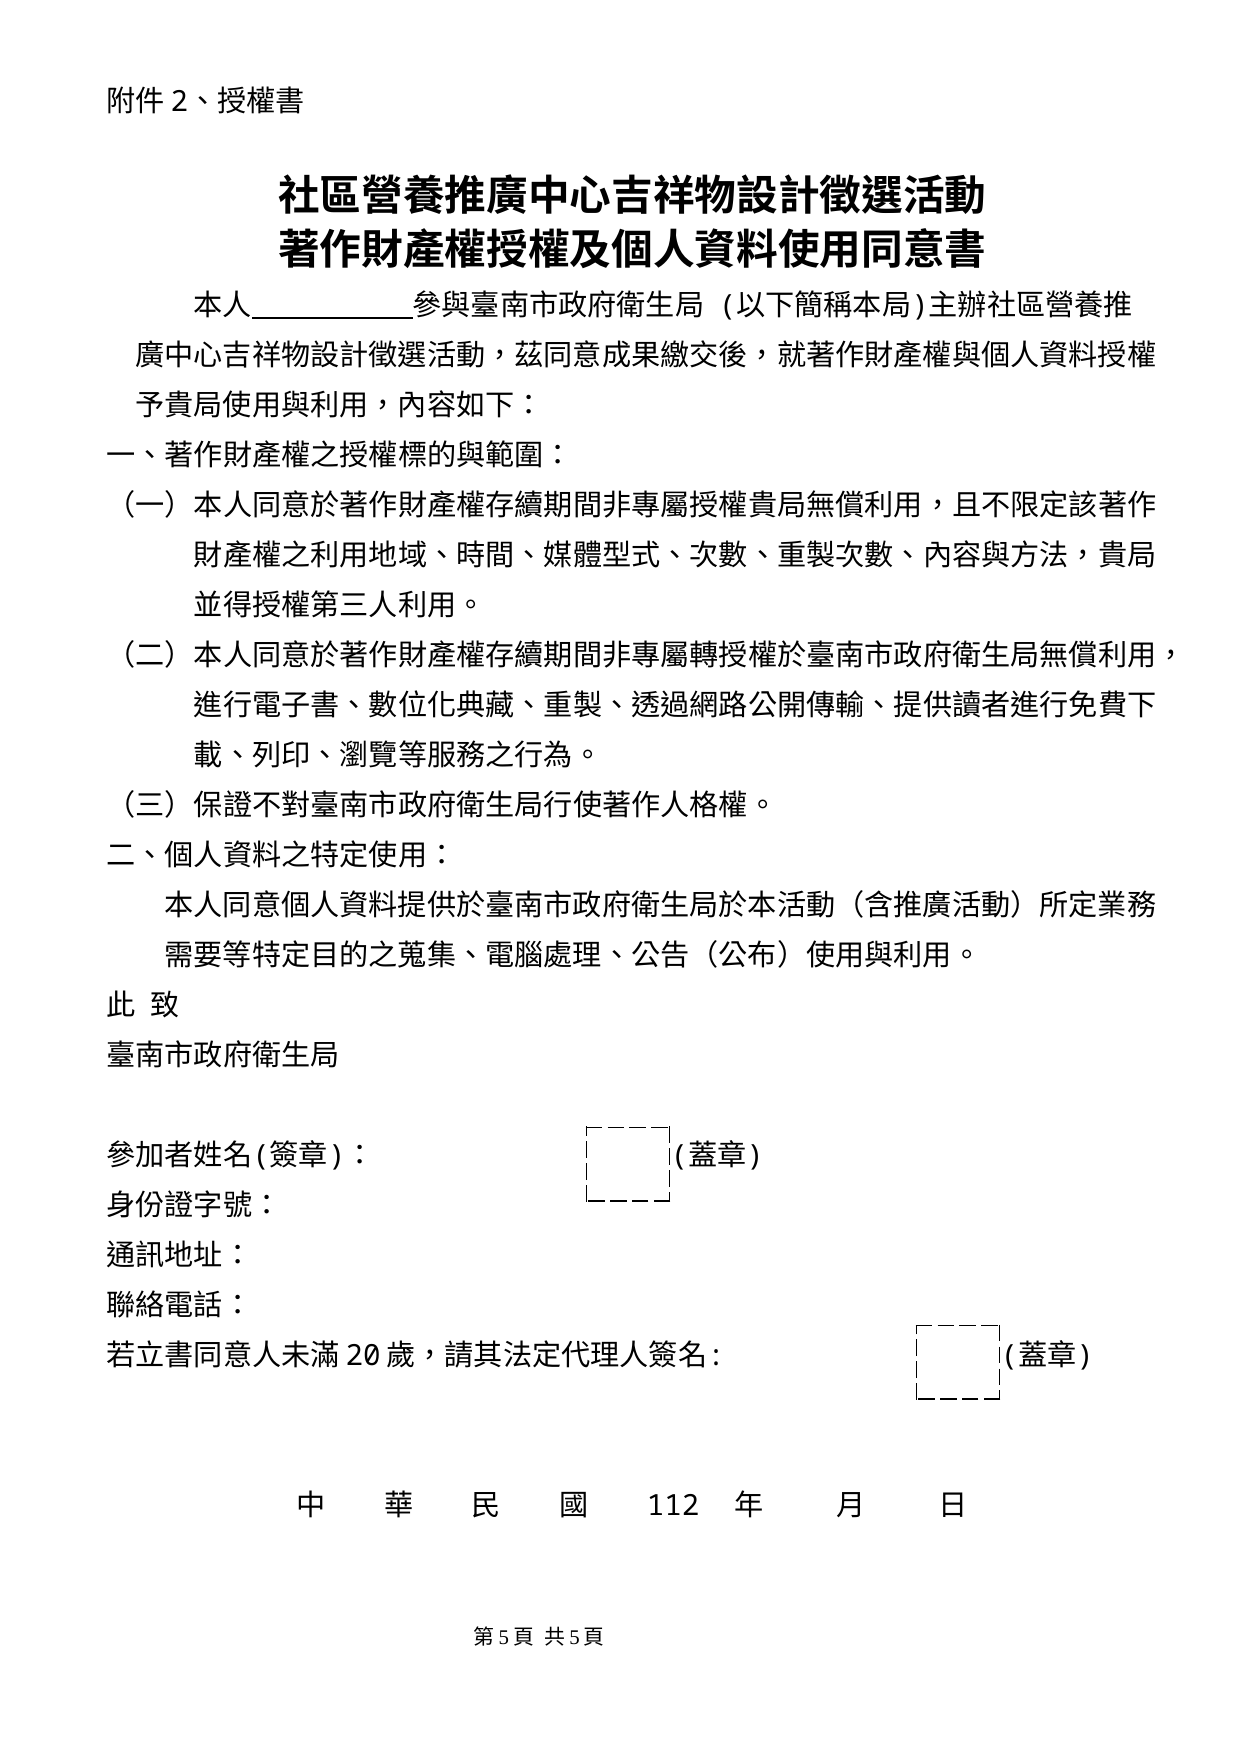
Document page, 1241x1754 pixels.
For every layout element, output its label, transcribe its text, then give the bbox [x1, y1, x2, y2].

text 聯絡電話： [106, 1275, 1158, 1400]
text 本人 參與臺南市政府衛生局 (以下簡稱本局)主辦社區營養推廣中心吉祥物設計徵選活動，茲同意成果繳交後，就著作財產權與個人資料授權予貴局使用與利用，內容如下： [135, 275, 1158, 425]
text (蓋章) [1000, 1325, 1158, 1375]
text 二、個人資料之特定使用： [106, 825, 1158, 875]
text 參加者姓名(簽章)： (蓋章) [106, 1125, 1158, 1202]
text 通訊地址： [106, 1225, 1158, 1275]
text 附件2、授權書 [106, 75, 1158, 121]
text 臺南市政府衛生局 [106, 1025, 1158, 1075]
text 本人同意個人資料提供於臺南市政府衛生局於本活動（含推廣活動）所定業務需要等特定目的之蒐集、電腦處理、公告（公布）使用與利用。 [164, 875, 1158, 975]
text 身份證字號： [106, 1175, 1158, 1225]
text （二）本人同意於著作財產權存續期間非專屬轉授權於臺南市政府衛生局無償利用，進行電子書、數位化典藏、重製、透過網路公開傳輸、提供讀者進行免費下載、列印、瀏覽等服務之行為。 [106, 625, 1158, 775]
text 著作財產權授權及個人資料使用同意書 [106, 221, 1158, 275]
text 社區營養推廣中心吉祥物設計徵選活動 [106, 167, 1158, 221]
text （一）本人同意於著作財產權存續期間非專屬授權貴局無償利用，且不限定該著作財產權之利用地域、時間、媒體型式、次數、重製次數、內容與方法，貴局並得授權第三人利用。 [106, 475, 1158, 625]
text （三）保證不對臺南市政府衛生局行使著作人格權。 [106, 775, 1158, 825]
text 此 致 [106, 975, 1158, 1025]
text 若立書同意人未滿20歲，請其法定代理人簽名: [106, 1325, 916, 1375]
text 一、著作財產權之授權標的與範圍： [106, 425, 1158, 475]
text 中 華 民 國 112 年 月 日 [106, 1475, 1158, 1525]
